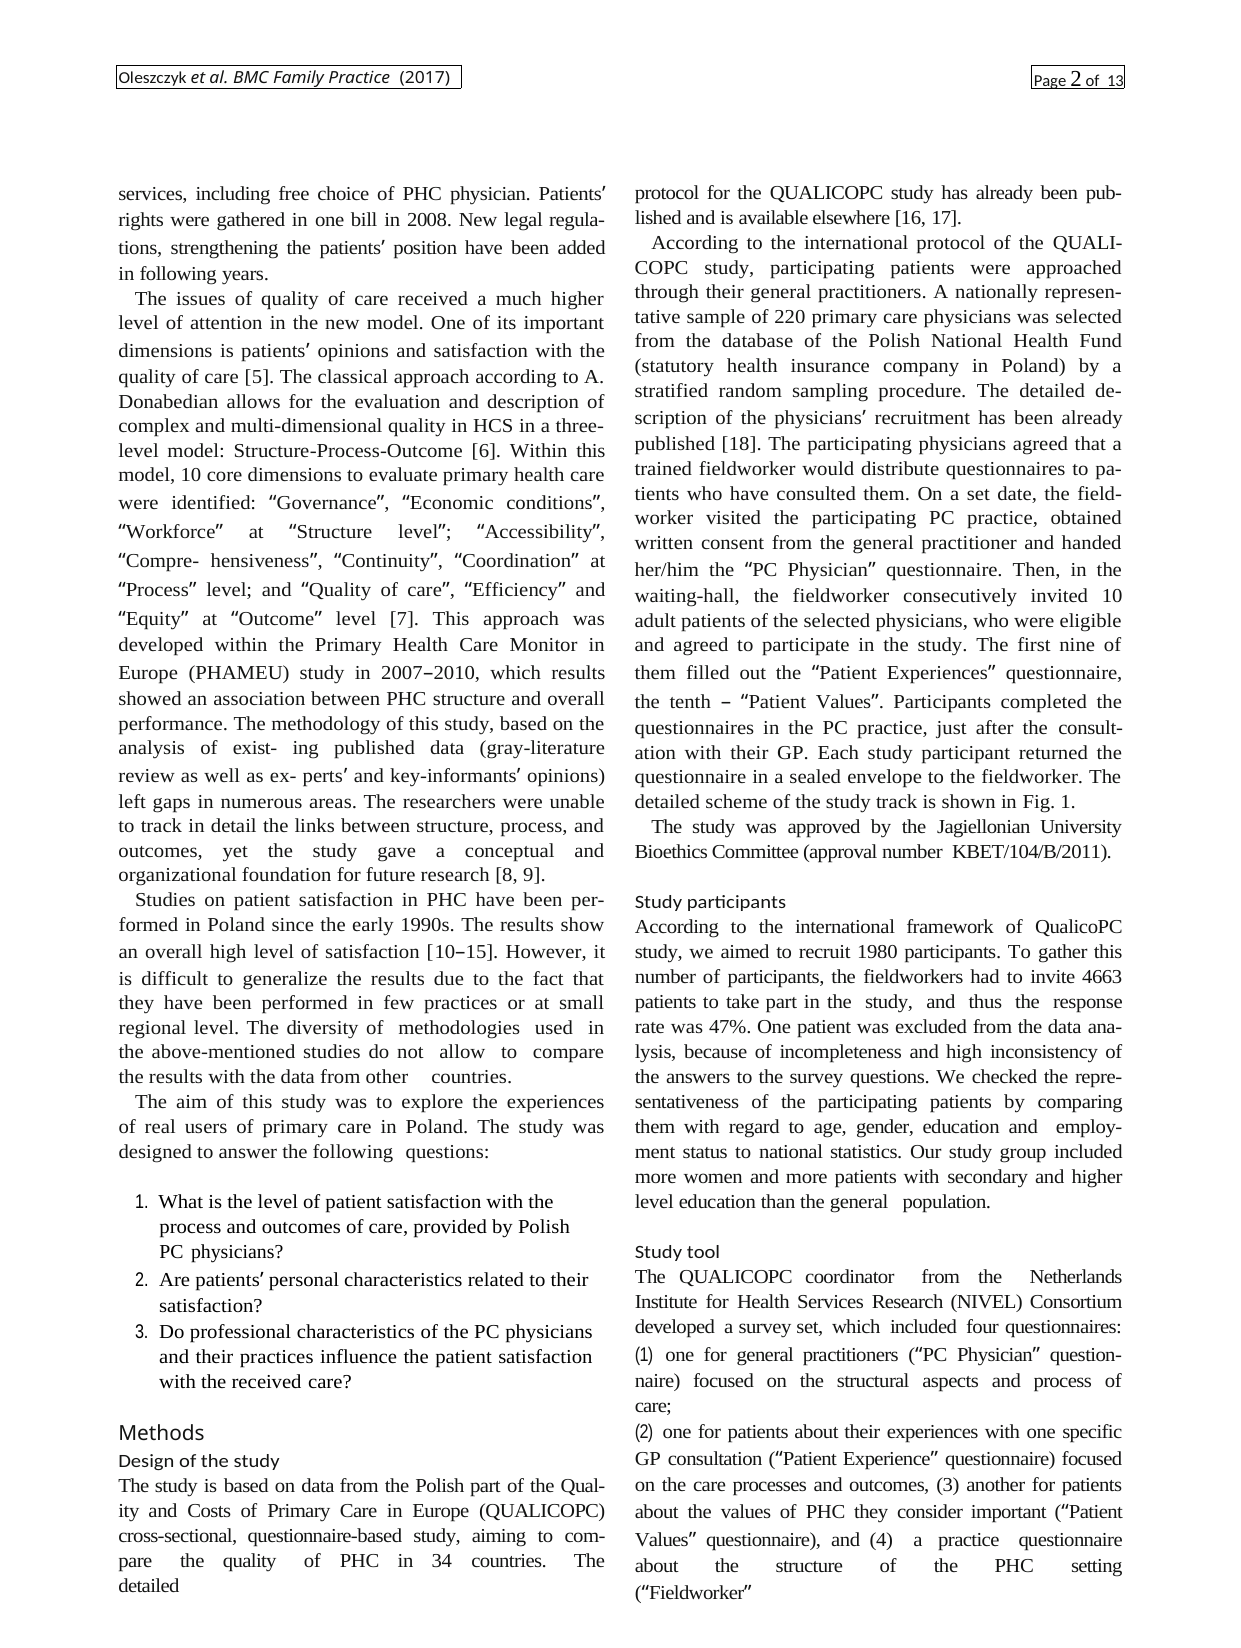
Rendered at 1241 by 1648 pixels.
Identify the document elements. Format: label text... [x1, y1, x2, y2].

text Study tool [634, 1241, 1134, 1263]
text The study is based on data from the Polish part of the Qual- ity and Costs of Primary Care in Europe (QUALICOPC) cross-sectional, questionnaire-based study, aiming to com- pare the quality of PHC in 34 countries. The detailed [118, 1474, 605, 1597]
text According to the international protocol of the QUALI- COPC study, participating patients were approached through their general practitioners. A nationally represen- tative sample of 220 primary care physicians was selected from the database of the Polish National Health Fund (statutory health insurance company in Poland) by a stratified random sampling procedure. The detailed de- scription of the physicians’ recruitment has been already published [18]. The participating physicians agreed that a trained fieldworker would distribute questionnaires to pa- tients who have consulted them. On a set date, the field- worker visited the participating PC practice, obtained written consent from the general practitioner and handed her/him the “PC Physician” questionnaire. Then, in the waiting-hall, the fieldworker consecutively invited 10 adult patients of the selected physicians, who were eligible and agreed to participate in the study. The first nine of them filled out the “Patient Experiences” questionnaire, the tenth – “Patient Values”. Participants completed the questionnaires in the PC practice, just after the consult- ation with their GP. Each study participant returned the questionnaire in a sealed envelope to the fieldworker. The detailed scheme of the study track is shown in Fig. 1. [634, 231, 1122, 813]
text The issues of quality of care received a much higher level of attention in the new model. One of its important dimensions is patients’ opinions and satisfaction with the quality of care [5]. The classical approach according to A. Donabedian allows for the evaluation and description of complex and multi-dimensional quality in HCS in a three- level model: Structure-Process-Outcome [6]. Within this model, 10 core dimensions to evaluate primary health care were identified: “Governance”, “Economic conditions”, “Workforce” at “Structure level”; “Accessibility”, “Compre- hensiveness”, “Continuity”, “Coordination” at “Process” level; and “Quality of care”, “Efficiency” and “Equity” at “Outcome” level [7]. This approach was developed within the Primary Health Care Monitor in Europe (PHAMEU) study in 2007–2010, which results showed an association between PHC structure and overall performance. The methodology of this study, based on the analysis of exist- ing published data (gray-literature review as well as ex- perts’ and key-informants’ opinions) left gaps in numerous areas. The researchers were unable to track in detail the links between structure, process, and outcomes, yet the study gave a conceptual and organizational foundation for future research [8, 9]. [118, 287, 605, 886]
text Studies on patient satisfaction in PHC have been per- formed in Poland since the early 1990s. The results show an overall high level of satisfaction [10–15]. However, it is difficult to generalize the results due to the fact that they have been performed in few practices or at small regional level. The diversity of methodologies used in the above-mentioned studies do not allow to compare the results with the data from other countries. [118, 888, 605, 1088]
text protocol for the QUALICOPC study has already been pub- lished and is available elsewhere [16, 17]. [634, 181, 1122, 229]
text The study was approved by the Jagiellonian University Bioethics Committee (approval number KBET/104/B/2011). [634, 815, 1122, 862]
list one for general practitioners (“PC Physician” question- naire) focused on the structural aspects and process of care; [634, 1340, 1122, 1417]
text The aim of this study was to explore the experiences of real users of primary care in Poland. The study was designed to answer the following questions: [118, 1089, 605, 1162]
text Design of the study [118, 1449, 605, 1472]
list Do professional characteristics of the PC physicians and their practices influence the patient satisfaction with the received care? [135, 1320, 593, 1393]
text services, including free choice of PHC physician. Patients’ rights were gathered in one bill in 2008. New legal regula- tions, strengthening the patients’ position have been added in following years. [118, 180, 605, 285]
list Are patients’ personal characteristics related to their satisfaction? [135, 1265, 599, 1317]
subtitle Methods [118, 1418, 605, 1447]
list What is the level of patient satisfaction with the process and outcomes of care, provided by Polish PC physicians? [135, 1190, 575, 1263]
text Study participants [634, 890, 1134, 913]
list one for patients about their experiences with one specific GP consultation (“Patient Experience” questionnaire) focused on the care processes and outcomes, (3) another for patients about the values of PHC they consider important (“Patient Values” questionnaire), and (4) a practice questionnaire about the structure of the PHC setting (“Fieldworker” [634, 1420, 1122, 1605]
text According to the international framework of QualicoPC study, we aimed to recruit 1980 participants. To gather this number of participants, the fieldworkers had to invite 4663 patients to take part in the study, and thus the response rate was 47%. One patient was excluded from the data ana- lysis, because of incompleteness and high inconsistency of the answers to the survey questions. We checked the repre- sentativeness of the participating patients by comparing them with regard to age, gender, education and employ- ment status to national statistics. Our study group included more women and more patients with secondary and higher level education than the general population. [634, 915, 1122, 1213]
text The QUALICOPC coordinator from the Netherlands Institute for Health Services Research (NIVEL) Consortium developed a survey set, which included four questionnaires: [634, 1265, 1122, 1338]
